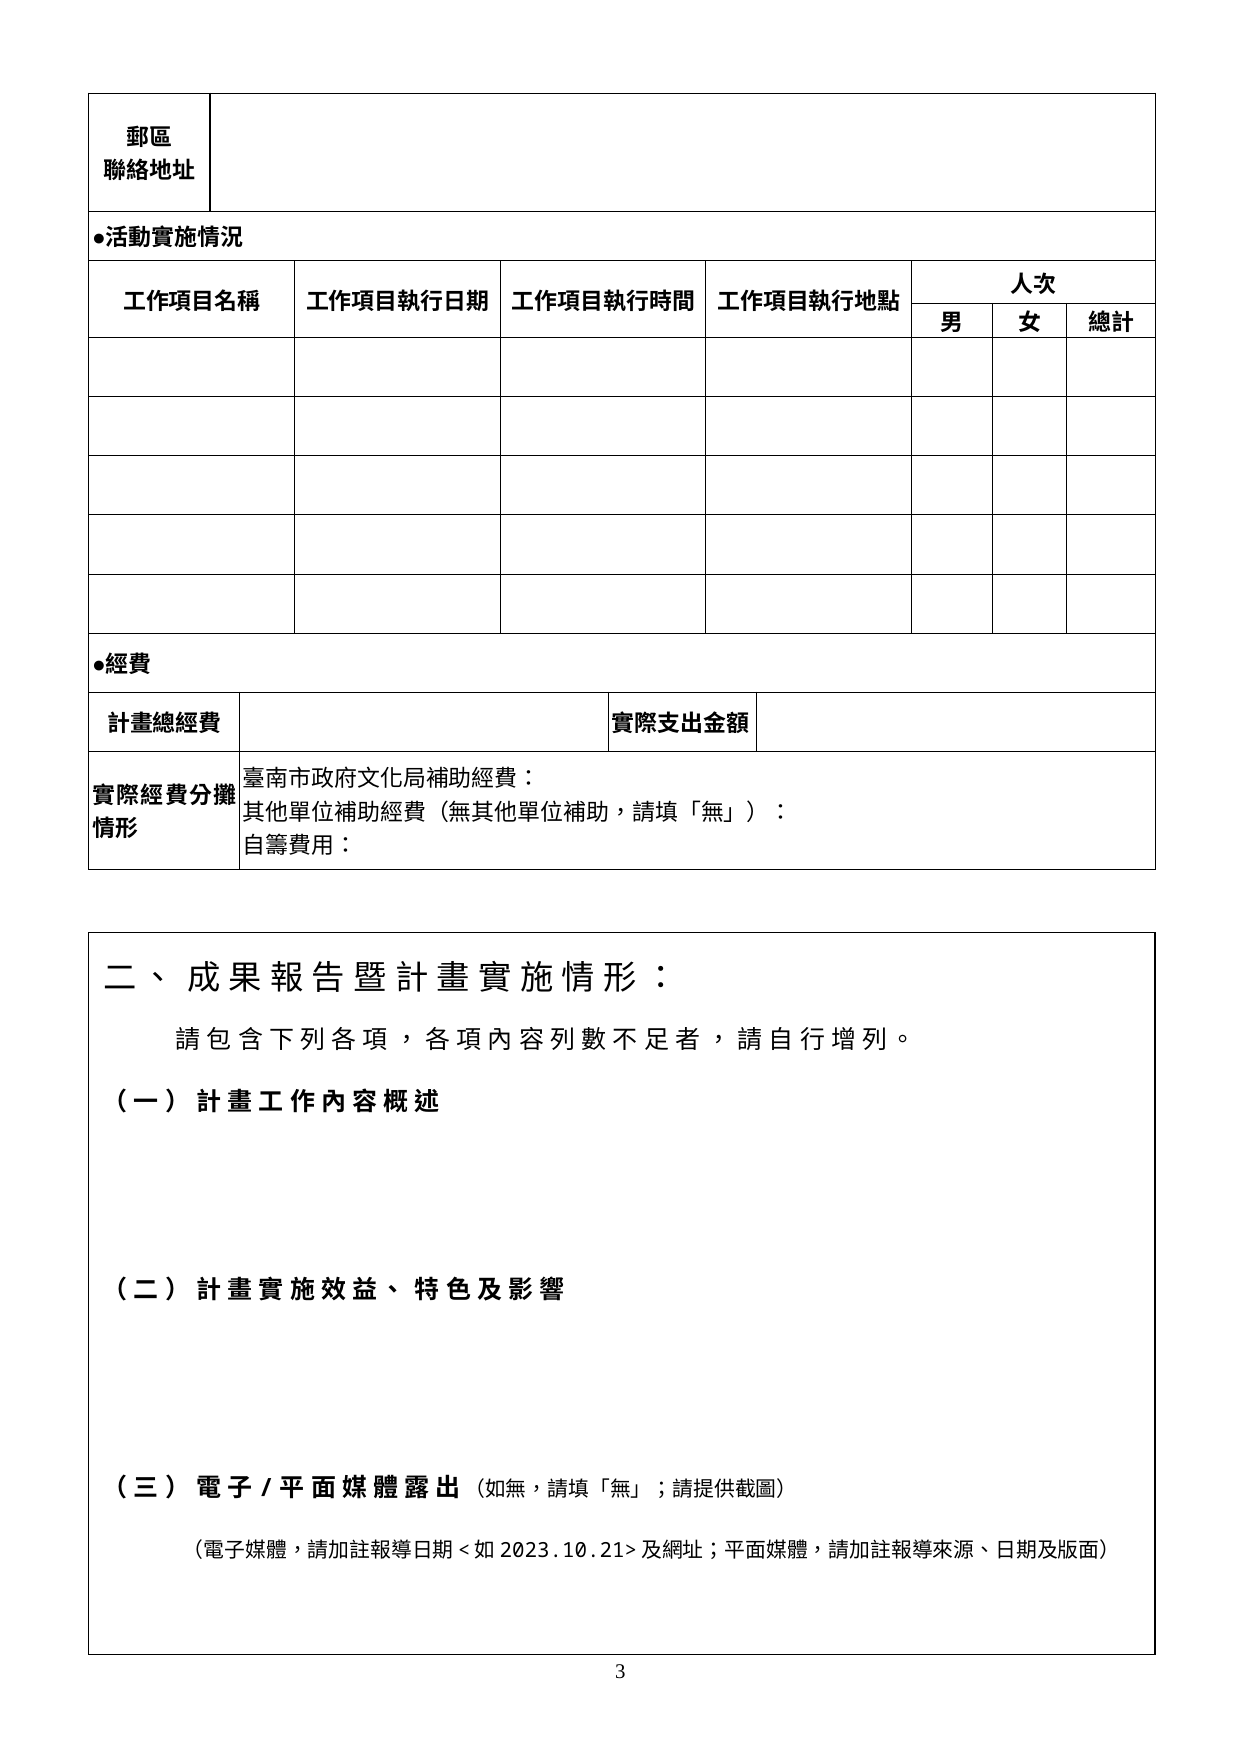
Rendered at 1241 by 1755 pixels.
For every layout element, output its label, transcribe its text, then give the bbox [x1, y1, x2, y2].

table_cell [501, 456, 705, 514]
table_cell 總計 [1067, 304, 1155, 337]
table_cell [1067, 338, 1155, 396]
table_cell 工作項目名稱 [89, 261, 294, 337]
table_cell [501, 338, 705, 396]
table_cell [993, 575, 1066, 632]
table_cell [89, 338, 294, 396]
table_cell 臺南市政府文化局補助經費： 其他單位補助經費（無其他單位補助，請填「無」）： 自籌費用： [240, 752, 1155, 869]
table_cell [757, 693, 1155, 751]
table_cell 工作項目執行時間 [501, 261, 705, 337]
table_cell [912, 338, 992, 396]
table_cell [295, 338, 500, 396]
table_cell [912, 456, 992, 514]
table_cell [89, 397, 294, 455]
table_cell [89, 515, 294, 573]
table_cell [912, 515, 992, 573]
table_cell [706, 515, 911, 573]
table_cell [1067, 456, 1155, 514]
table_cell 女 [993, 304, 1066, 337]
table_cell 工作項目執行日期 [295, 261, 500, 337]
table_cell [501, 397, 705, 455]
table_cell [295, 397, 500, 455]
table_cell [295, 456, 500, 514]
table_cell 男 [912, 304, 992, 337]
table_cell [501, 575, 705, 632]
table_cell 實際支出金額 [609, 693, 756, 751]
table_cell [912, 397, 992, 455]
table_cell 人次 [912, 261, 1155, 303]
table_cell [1067, 575, 1155, 632]
table_cell ●經費 [89, 634, 1155, 692]
table_cell [912, 575, 992, 632]
table_cell 工作項目執行地點 [706, 261, 911, 337]
table_cell [993, 397, 1066, 455]
table_cell [706, 575, 911, 632]
table_cell [501, 515, 705, 573]
table_cell [295, 575, 500, 632]
table_cell 計畫總經費 [89, 693, 239, 751]
table_header 二、成果報告暨計畫實施情形： 請包含下列各項，各項內容列數不足者，請自行增列。 （一）計畫工作內容概述 （二）計畫實施效益、特色及影響 （三）電子/平面媒體露出（如無，請填「無」；請提供截圖） （電子媒體，請加註報導日期<如2023.10.21>及網址；平面媒體，請加註報導來源、日期及版面） [89, 933, 1154, 1654]
table_cell [706, 397, 911, 455]
table_cell [240, 693, 608, 751]
table_cell [706, 338, 911, 396]
table_cell [89, 575, 294, 632]
table_cell [295, 515, 500, 573]
table_cell [993, 456, 1066, 514]
table_cell [993, 338, 1066, 396]
table_cell [1067, 397, 1155, 455]
table_cell [211, 94, 1155, 211]
table_cell [706, 456, 911, 514]
table_cell 實際經費分攤情形 [89, 752, 239, 869]
table_cell 郵區 聯絡地址 [89, 94, 209, 211]
table_cell ●活動實施情況 [89, 212, 1155, 260]
table_cell [993, 515, 1066, 573]
table_cell [1067, 515, 1155, 573]
table_cell [89, 456, 294, 514]
